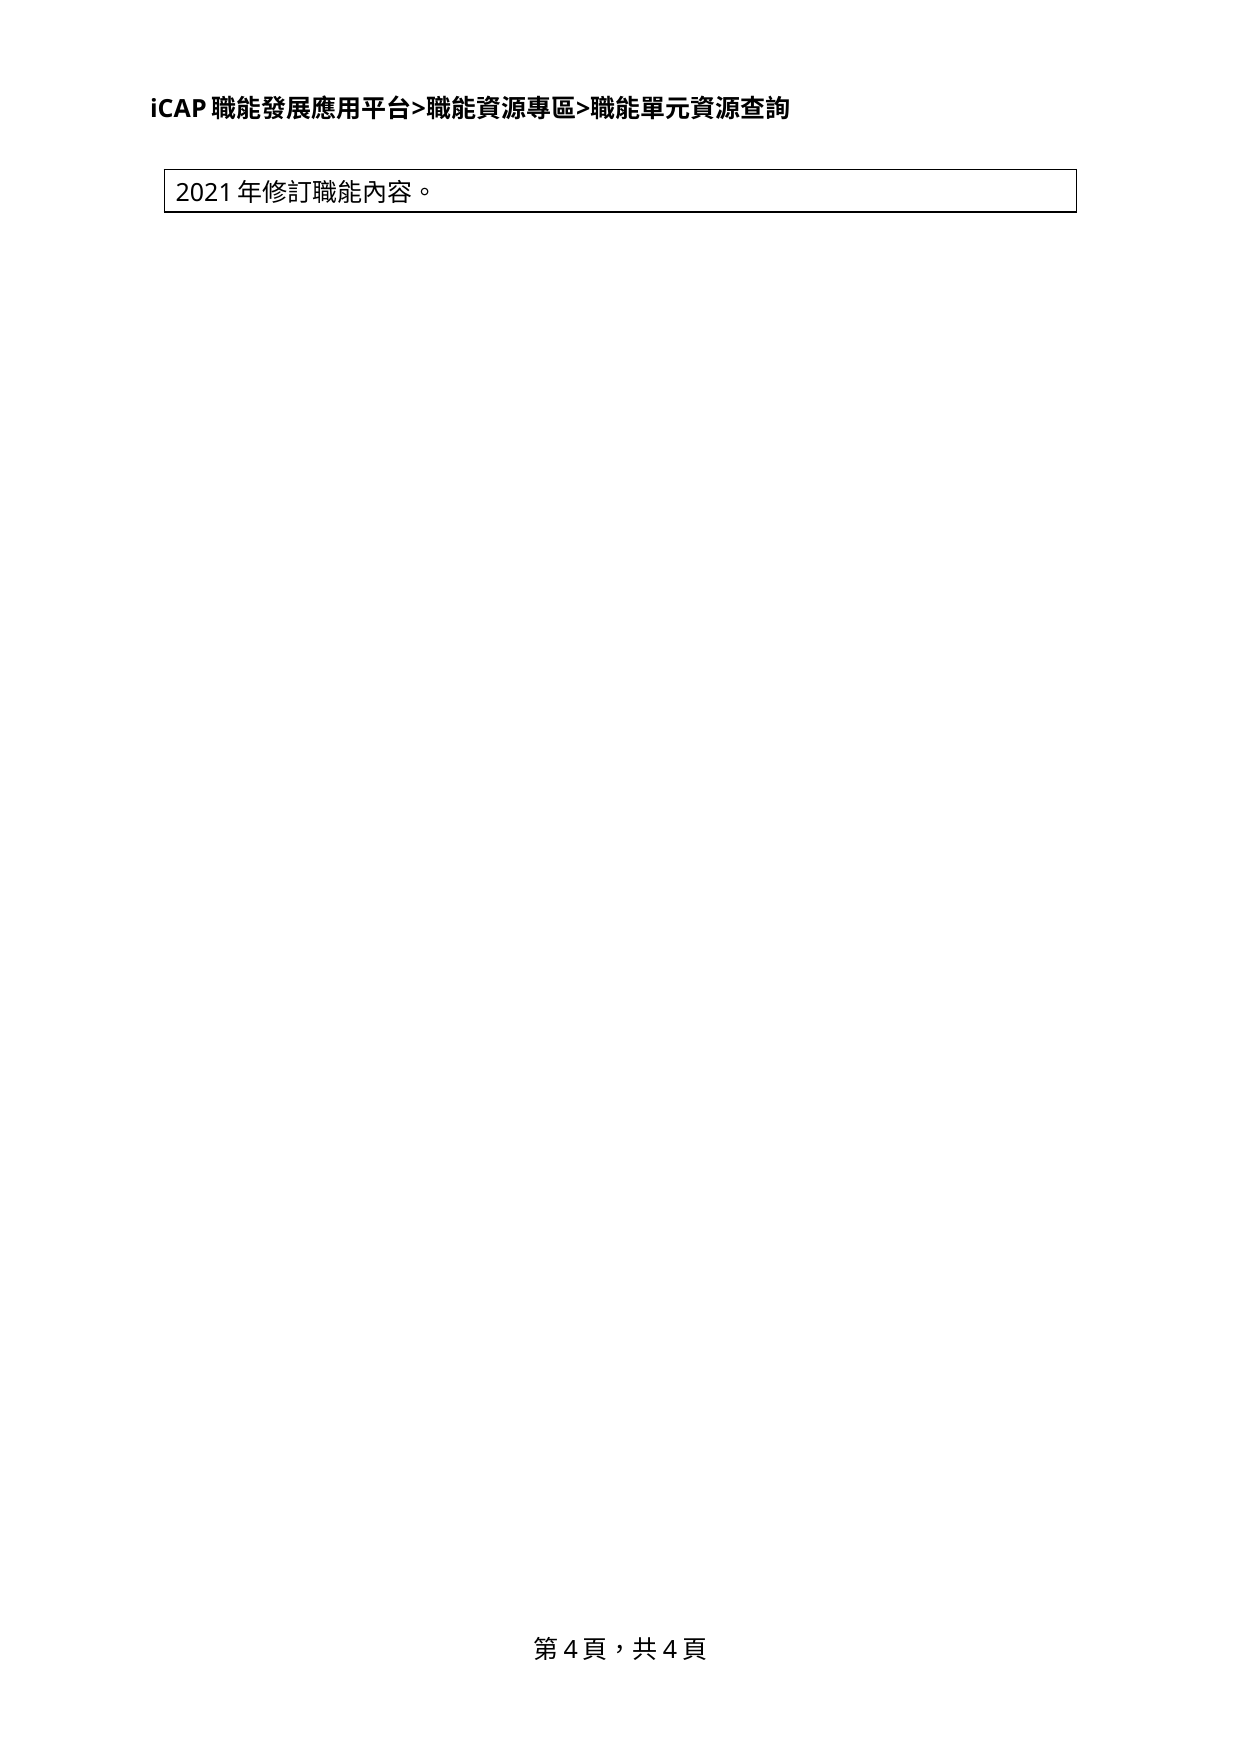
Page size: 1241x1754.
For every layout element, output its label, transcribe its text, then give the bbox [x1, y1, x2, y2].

table_cell 2021年修訂職能內容。 [165, 170, 1076, 211]
